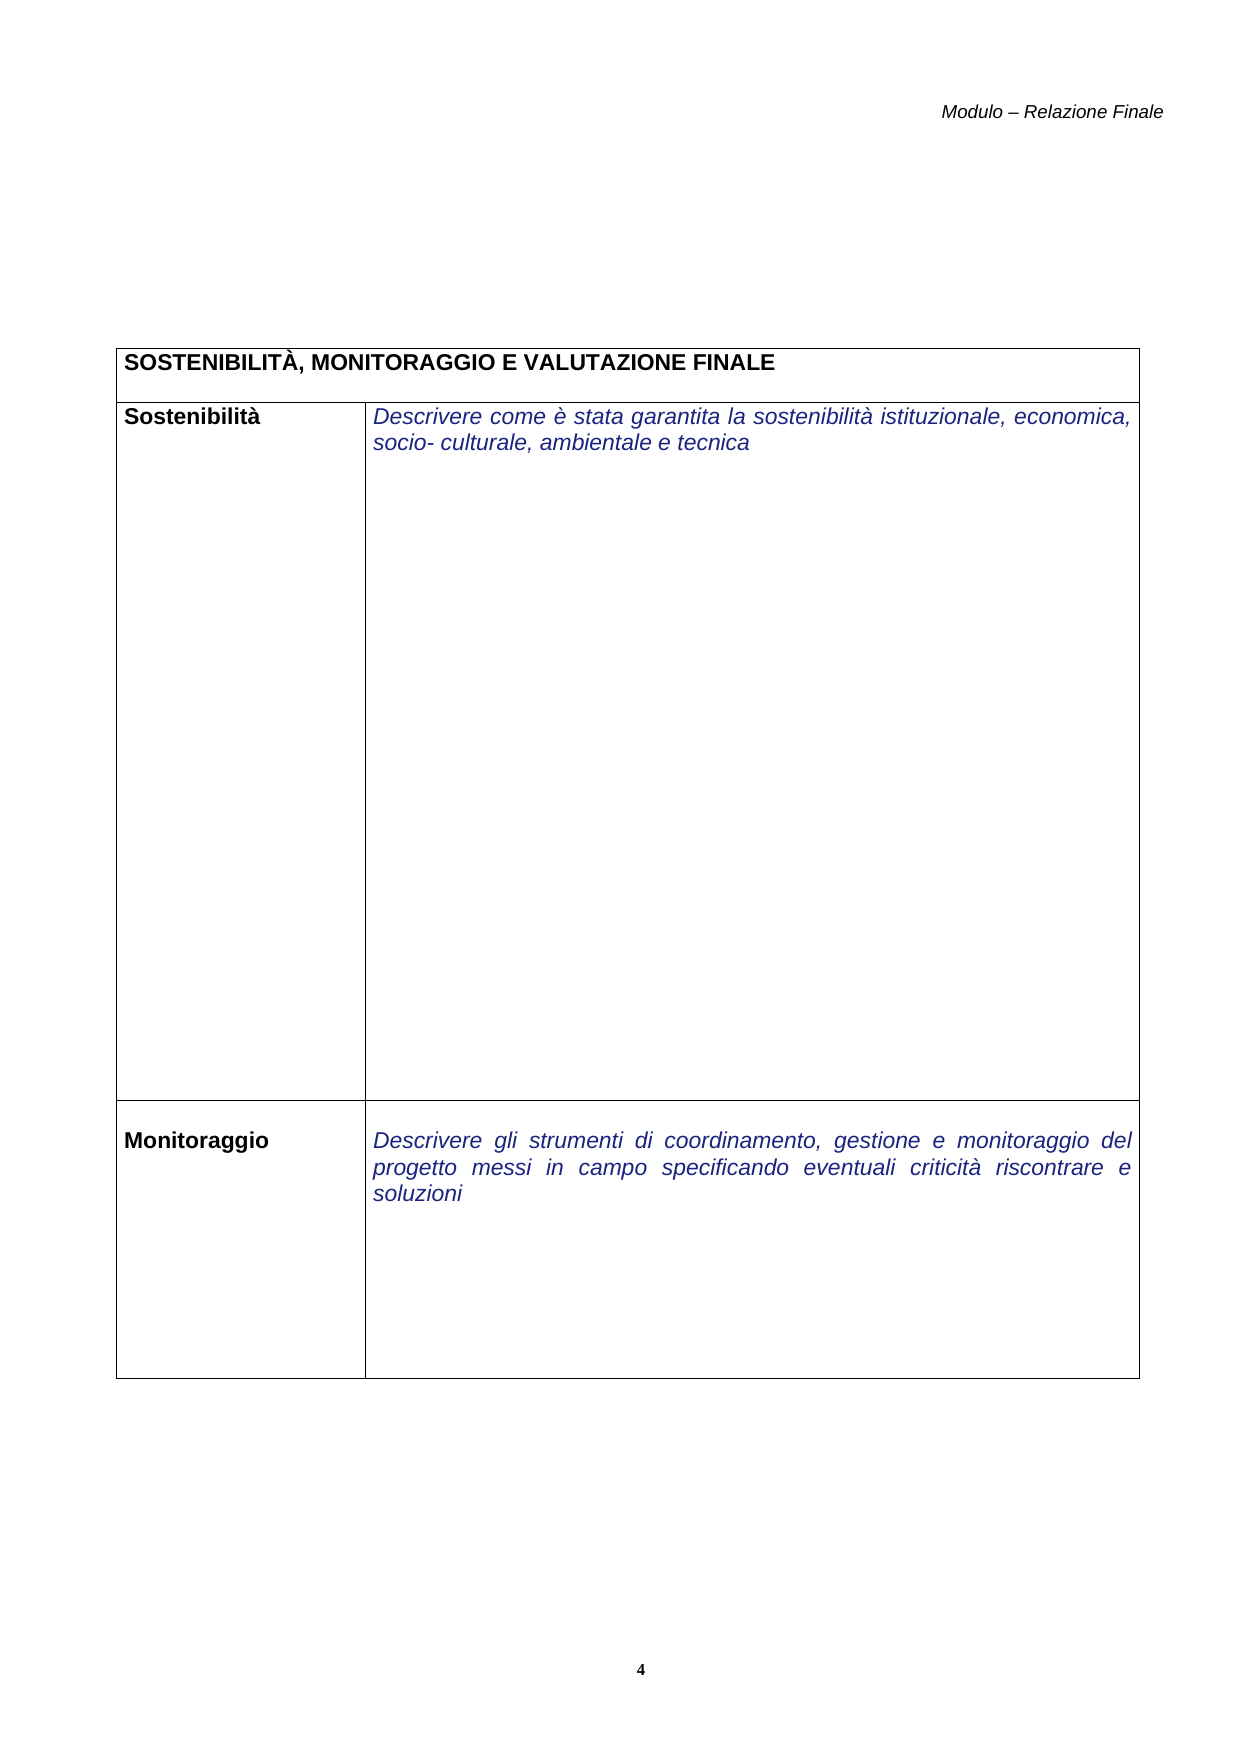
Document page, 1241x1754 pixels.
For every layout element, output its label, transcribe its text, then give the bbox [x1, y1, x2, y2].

table_cell Descrivere come è stata garantita la sostenibilità istituzionale, economica, socio- culturale, ambientale e tecnica [366, 403, 1139, 1100]
table_cell Monitoraggio [117, 1101, 365, 1378]
table_header SOSTENIBILITÀ, MONITORAGGIO E VALUTAZIONE FINALE [117, 349, 1139, 402]
table_cell Descrivere gli strumenti di coordinamento, gestione e monitoraggio del progetto messi in campo specificando eventuali criticità riscontrare e soluzioni [366, 1101, 1139, 1378]
table_cell Sostenibilità [117, 403, 365, 1100]
